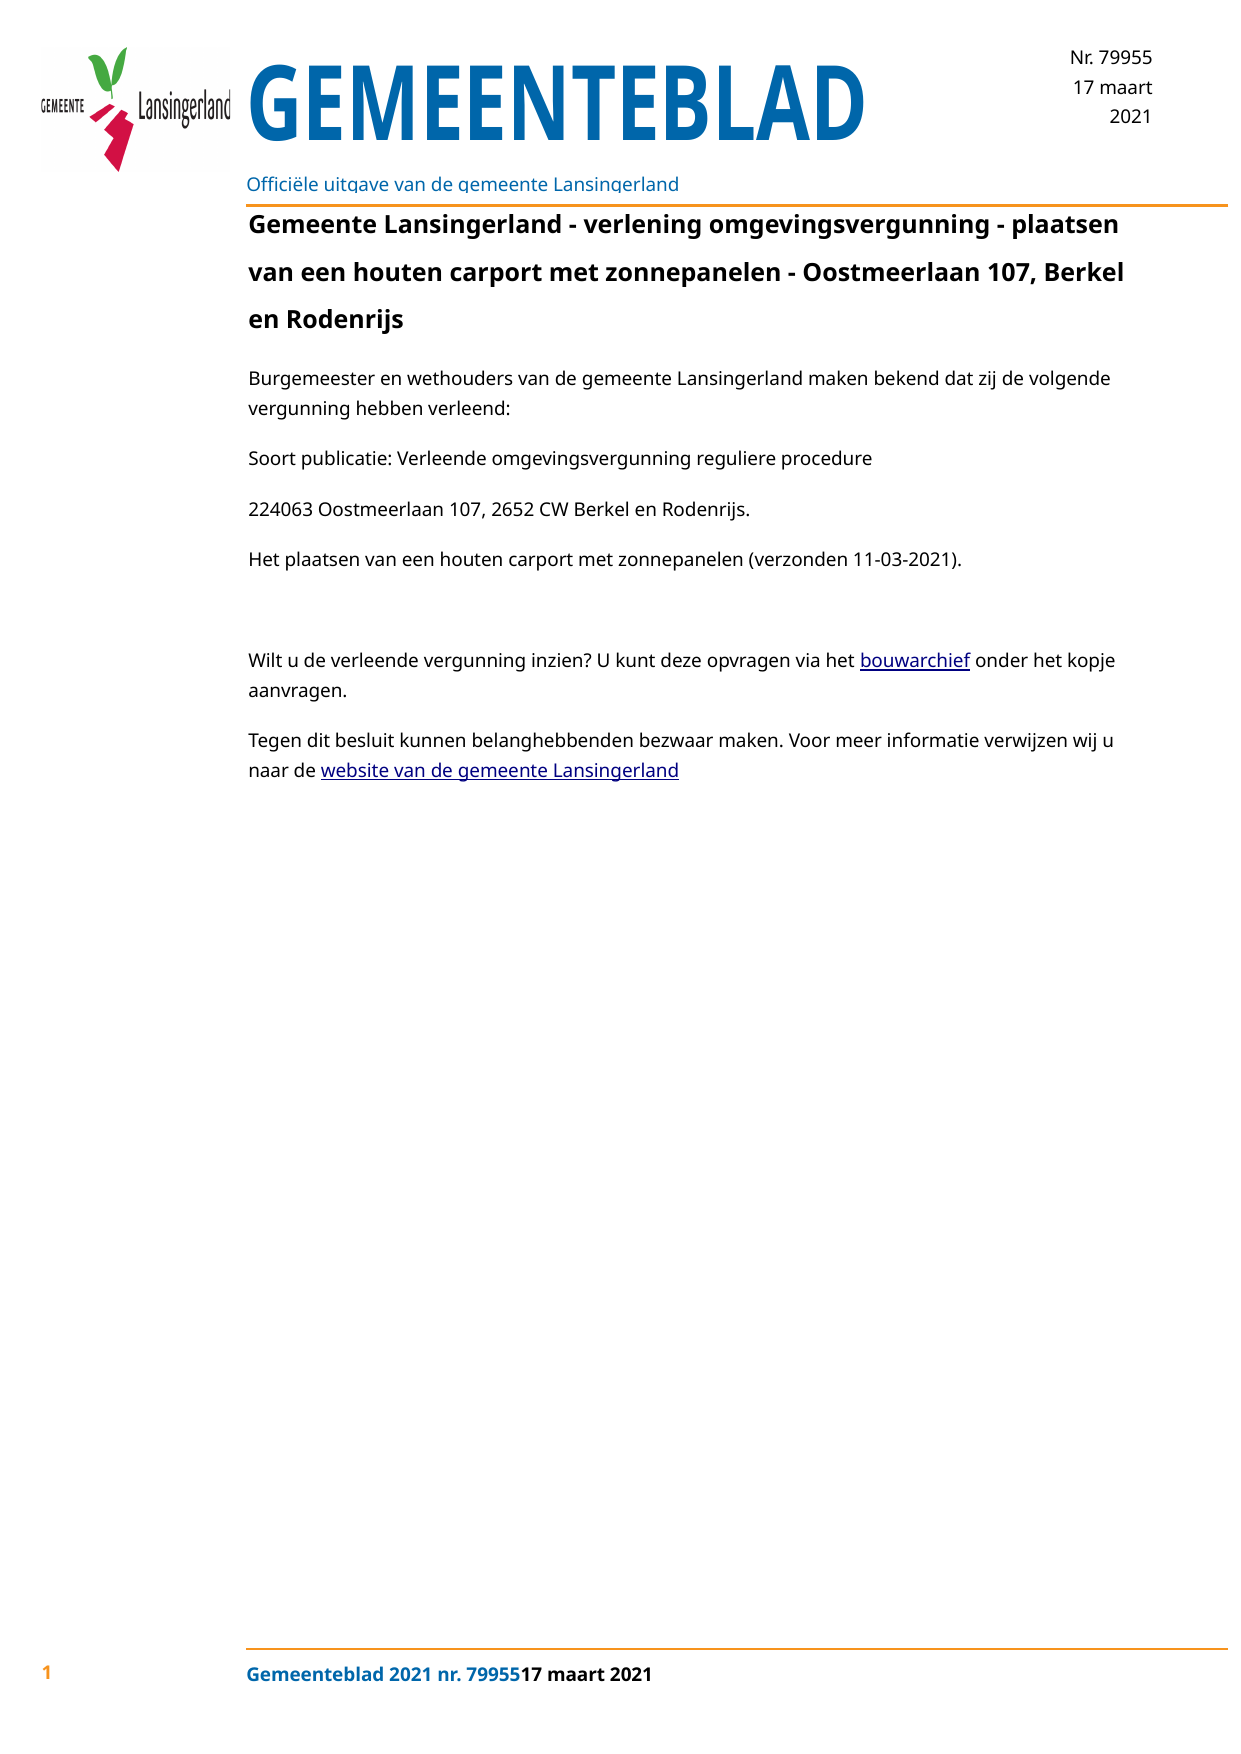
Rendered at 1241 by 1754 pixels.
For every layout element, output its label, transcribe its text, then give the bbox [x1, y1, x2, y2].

picture [41, 47, 231, 172]
text 224063 Oostmeerlaan 107, 2652 CW Berkel en Rodenrijs. [248, 496, 1152, 522]
text Soort publicatie: Verleende omgevingsvergunning reguliere procedure [248, 446, 1152, 471]
text Wilt u de verleende vergunning inzien? U kunt deze opvragen via het bouwarchief onder het kopje aanvragen. [248, 647, 1152, 702]
text Burgemeester en wethouders van de gemeente Lansingerland maken bekend dat zij de volgende vergunning hebben verleend: [248, 366, 1152, 421]
text Tegen dit besluit kunnen belanghebbenden bezwaar maken. Voor meer informatie verwijzen wij u naar de website van de gemeente Lansingerland [248, 727, 1152, 782]
text Het plaatsen van een houten carport met zonnepanelen (verzonden 11-03-2021). [248, 546, 1152, 572]
text Gemeente Lansingerland - verlening omgevingsvergunning - plaatsen van een houten carport met zonnepanelen - Oostmeerlaan 107, Berkel en Rodenrijs [248, 207, 1152, 336]
